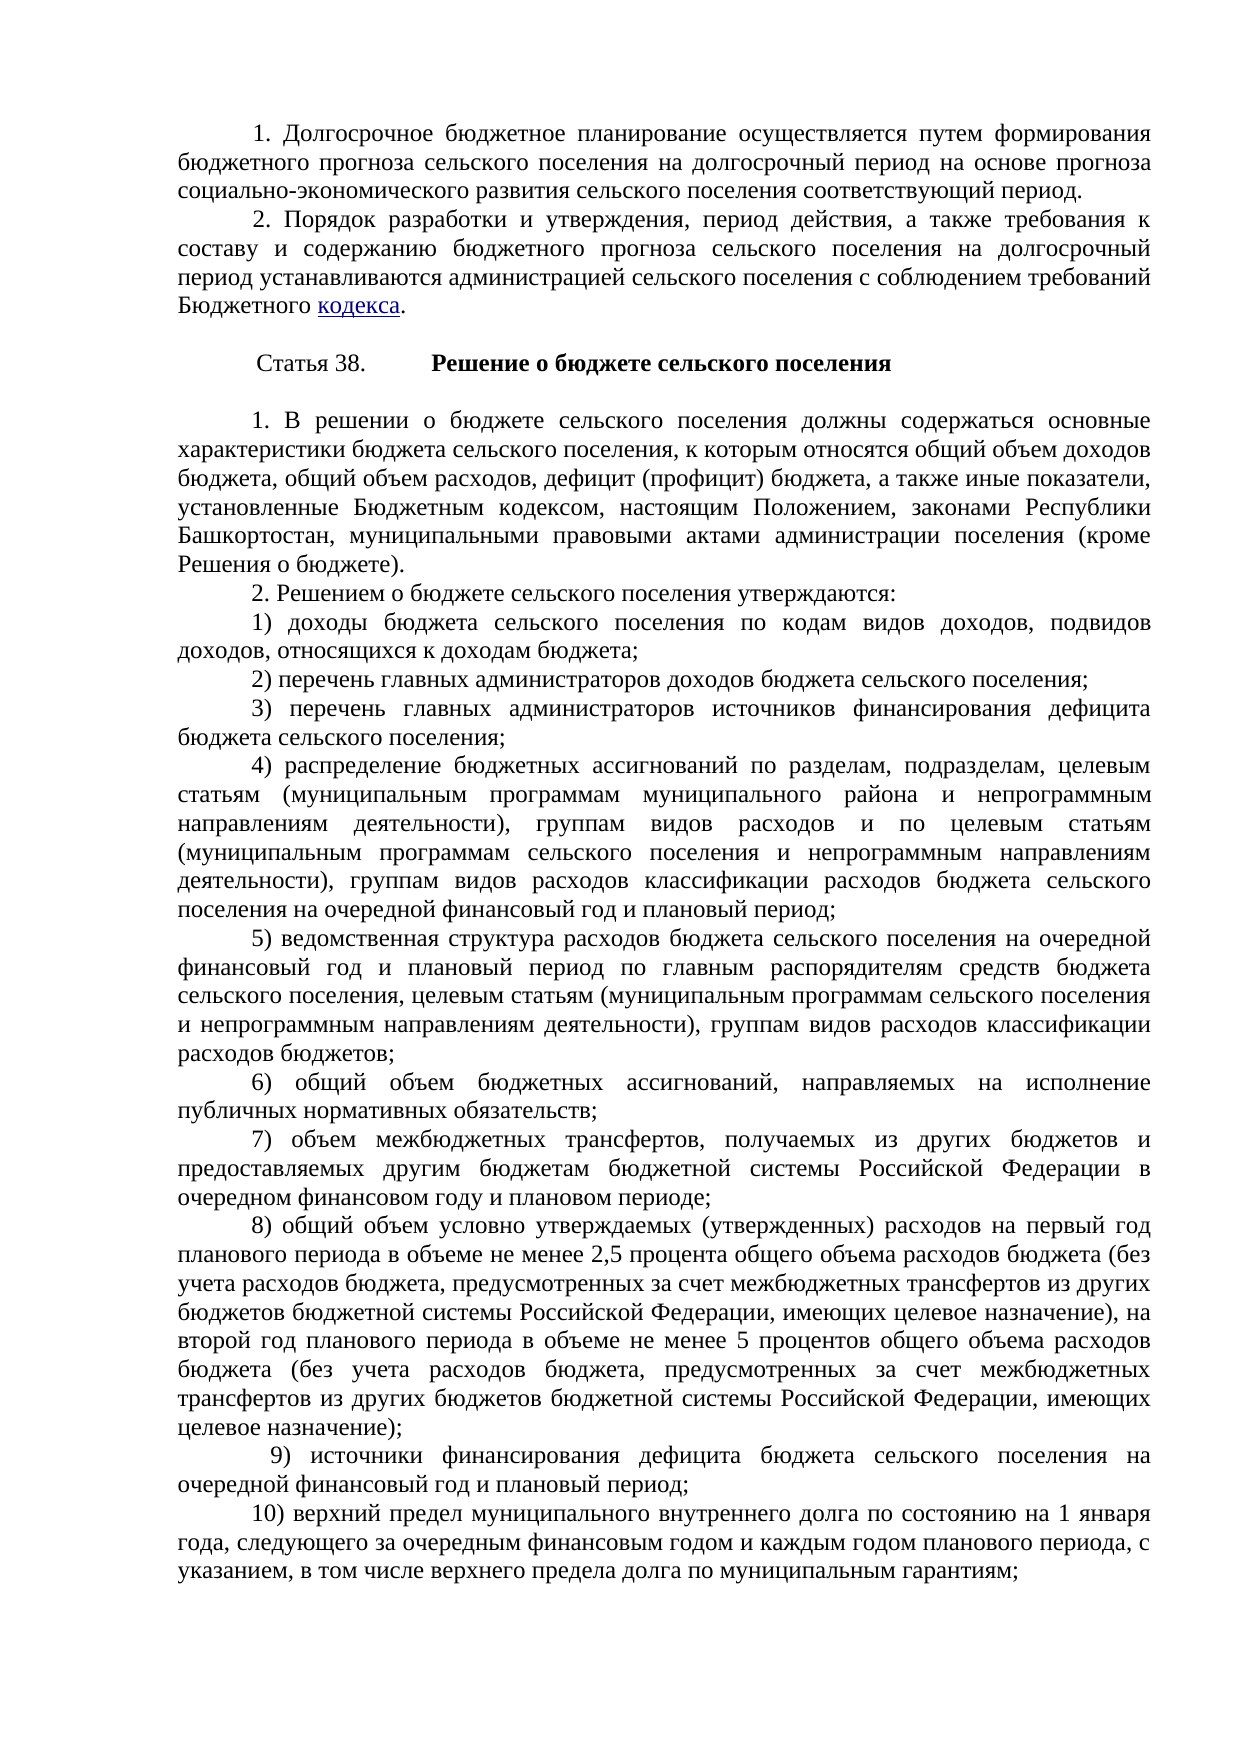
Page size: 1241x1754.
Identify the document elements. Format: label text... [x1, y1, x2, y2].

text 1. Долгосрочное бюджетное планирование осуществляется путем формирования бюджетного прогноза сельского поселения на долгосрочный период на основе прогноза социально-экономического развития сельского поселения соответствующий период. [177, 118, 1152, 204]
table_header Статья 38. [245, 348, 420, 377]
text 7) объем межбюджетных трансфертов, получаемых из других бюджетов и предоставляемых другим бюджетам бюджетной системы Российской Федерации в очередном финансовом году и плановом периоде; [177, 1124, 1152, 1211]
text 3) перечень главных администраторов источников финансирования дефицита бюджета сельского поселения; [177, 693, 1152, 751]
text 2. Порядок разработки и утверждения, период действия, а также требования к составу и содержанию бюджетного прогноза сельского поселения на долгосрочный период устанавливаются администрацией сельского поселения с соблюдением требований Бюджетного кодекса. [177, 204, 1152, 319]
text 6) общий объем бюджетных ассигнований, направляемых на исполнение публичных нормативных обязательств; [177, 1067, 1152, 1124]
text 1) доходы бюджета сельского поселения по кодам видов доходов, подвидов доходов, относящихся к доходам бюджета; [177, 607, 1152, 664]
text 2) перечень главных администраторов доходов бюджета сельского поселения; [177, 664, 1152, 693]
text 10) верхний предел муниципального внутреннего долга по состоянию на 1 января года, следующего за очередным финансовым годом и каждым годом планового периода, с указанием, в том числе верхнего предела долга по муниципальным гарантиям; [177, 1498, 1152, 1584]
text 5) ведомственная структура расходов бюджета сельского поселения на очередной финансовый год и плановый период по главным распорядителям средств бюджета сельского поселения, целевым статьям (муниципальным программам сельского поселения и непрограммным направлениям деятельности), группам видов расходов классификации расходов бюджетов; [177, 923, 1152, 1067]
text 4) распределение бюджетных ассигнований по разделам, подразделам, целевым статьям (муниципальным программам муниципального района и непрограммным направлениям деятельности), группам видов расходов и по целевым статьям (муниципальным программам сельского поселения и непрограммным направлениям деятельности), группам видов расходов классификации расходов бюджета сельского поселения на очередной финансовый год и плановый период; [177, 751, 1152, 923]
text 8) общий объем условно утверждаемых (утвержденных) расходов на первый год планового периода в объеме не менее 2,5 процента общего объема расходов бюджета (без учета расходов бюджета, предусмотренных за счет межбюджетных трансфертов из других бюджетов бюджетной системы Российской Федерации, имеющих целевое назначение), на второй год планового периода в объеме не менее 5 процентов общего объема расходов бюджета (без учета расходов бюджета, предусмотренных за счет межбюджетных трансфертов из других бюджетов бюджетной системы Российской Федерации, имеющих целевое назначение); [177, 1211, 1152, 1441]
text 2. Решением о бюджете сельского поселения утверждаются: [177, 578, 1152, 607]
text 9) источники финансирования дефицита бюджета сельского поселения на очередной финансовый год и плановый период; [177, 1441, 1152, 1498]
table_header Решение о бюджете сельского поселения [420, 348, 1201, 377]
text 1. В решении о бюджете сельского поселения должны содержаться основные характеристики бюджета сельского поселения, к которым относятся общий объем доходов бюджета, общий объем расходов, дефицит (профицит) бюджета, а также иные показатели, установленные Бюджетным кодексом, настоящим Положением, законами Республики Башкортостан, муниципальными правовыми актами администрации поселения (кроме Решения о бюджете). [177, 406, 1152, 578]
